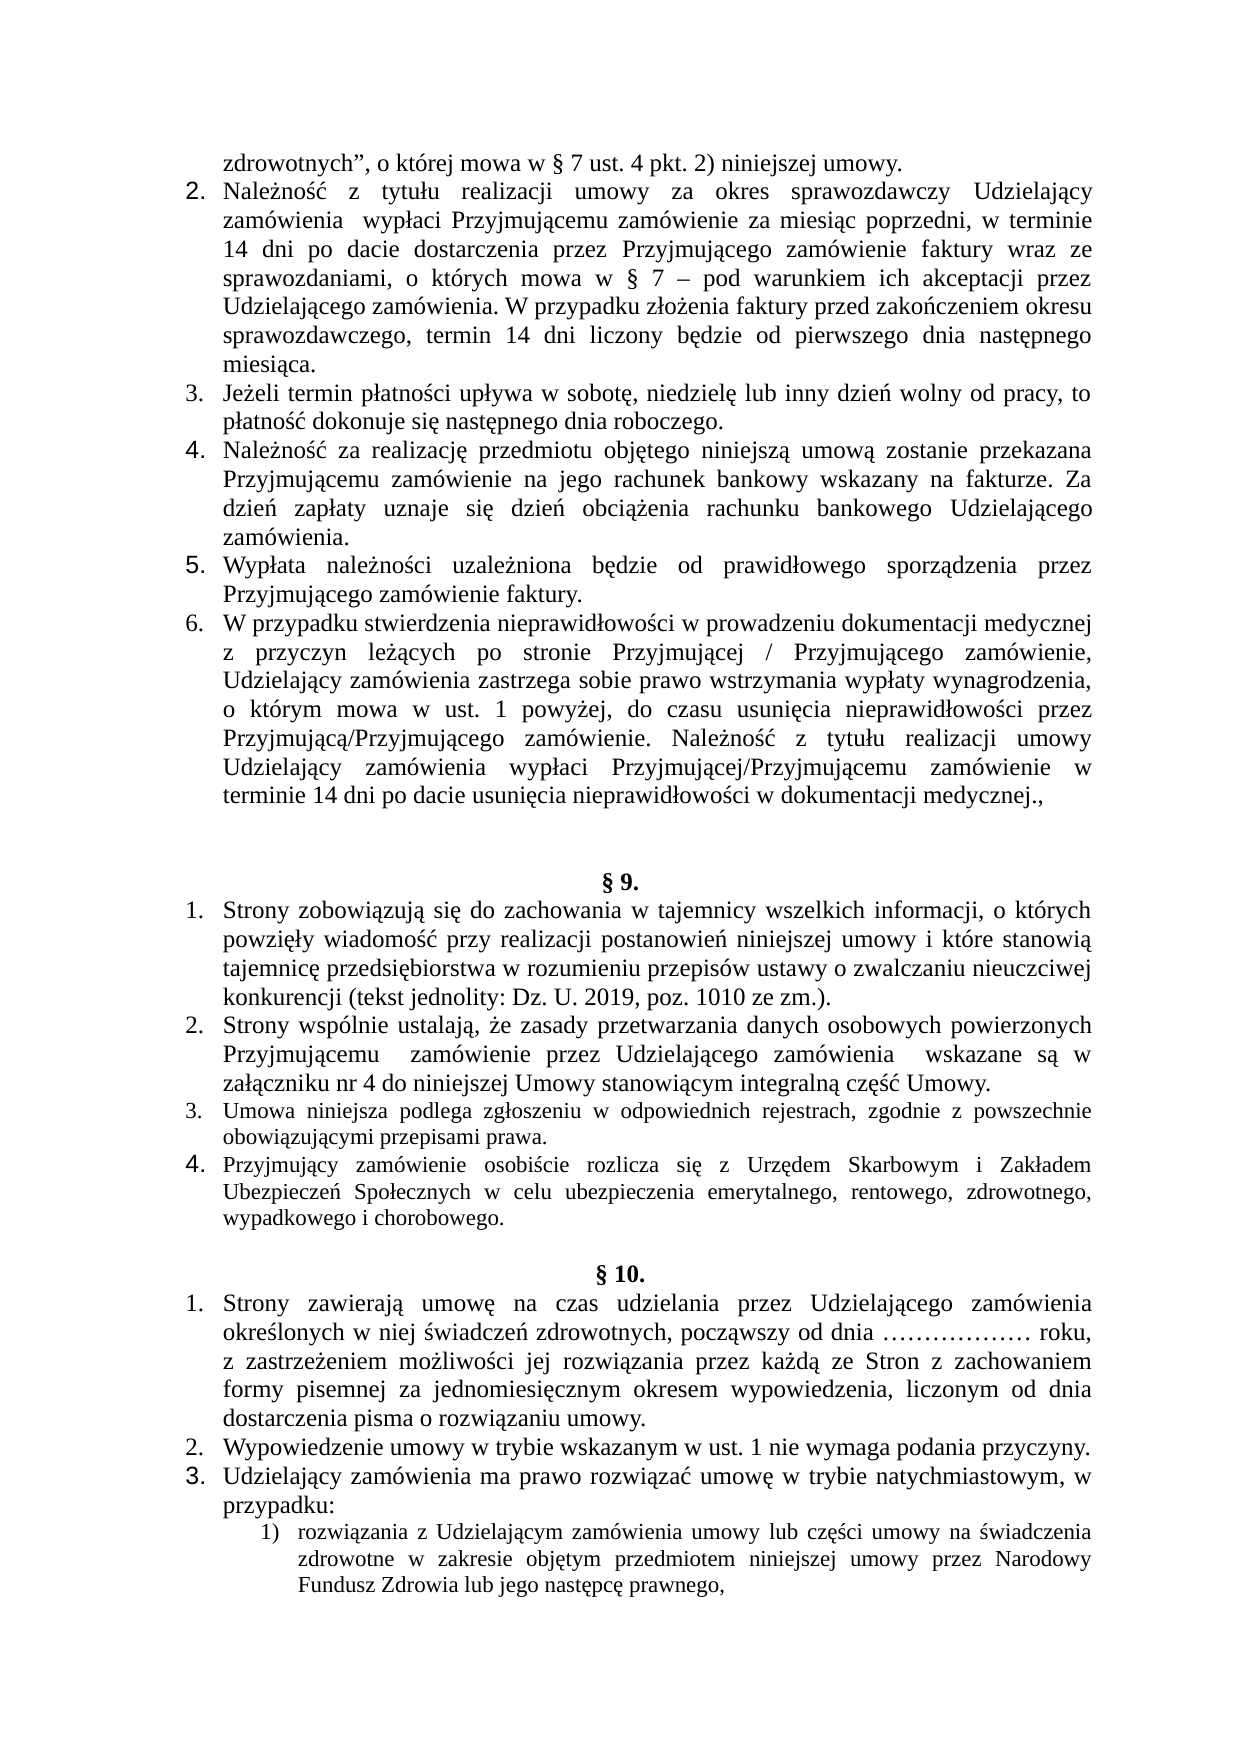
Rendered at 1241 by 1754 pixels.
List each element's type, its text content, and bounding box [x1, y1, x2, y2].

list Wypłata należności uzależniona będzie od prawidłowego sporządzenia przez Przyjmującego zamówienie faktury. [185, 550, 1093, 608]
list Umowa niniejsza podlega zgłoszeniu w odpowiednich rejestrach, zgodnie z powszechnie obowiązującymi przepisami prawa. [185, 1097, 1093, 1149]
list rozwiązania z Udzielającym zamówienia umowy lub części umowy na świadczenia zdrowotne w zakresie objętym przedmiotem niniejszej umowy przez Narodowy Fundusz Zdrowia lub jego następcę prawnego, [260, 1518, 1093, 1597]
list Przyjmujący zamówienie osobiście rozlicza się z Urzędem Skarbowym i Zakładem Ubezpieczeń Społecznych w celu ubezpieczenia emerytalnego, rentowego, zdrowotnego, wypadkowego i chorobowego. [185, 1149, 1093, 1231]
list W przypadku stwierdzenia nieprawidłowości w prowadzeniu dokumentacji medycznej z przyczyn leżących po stronie Przyjmującej / Przyjmującego zamówienie, Udzielający zamówienia zastrzega sobie prawo wstrzymania wypłaty wynagrodzenia, o którym mowa w ust. 1 powyżej, do czasu usunięcia nieprawidłowości przez Przyjmującą/Przyjmującego zamówienie. Należność z tytułu realizacji umowy Udzielający zamówienia wypłaci Przyjmującej/Przyjmującemu zamówienie w terminie 14 dni po dacie usunięcia nieprawidłowości w dokumentacji medycznej., [185, 608, 1093, 809]
text § 10. [148, 1259, 1093, 1288]
list Strony zobowiązują się do zachowania w tajemnicy wszelkich informacji, o których powzięły wiadomość przy realizacji postanowień niniejszej umowy i które stanowią tajemnicę przedsiębiorstwa w rozumieniu przepisów ustawy o zwalczaniu nieuczciwej konkurencji (tekst jednolity: Dz. U. 2019, poz. 1010 ze zm.). [185, 895, 1093, 1010]
list Wypowiedzenie umowy w trybie wskazanym w ust. 1 nie wymaga podania przyczyny. [185, 1432, 1093, 1461]
list Strony wspólnie ustalają, że zasady przetwarzania danych osobowych powierzonych Przyjmującemu zamówienie przez Udzielającego zamówienia wskazane są w załączniku nr 4 do niniejszej Umowy stanowiącym integralną część Umowy. [185, 1010, 1093, 1097]
text § 9. [148, 867, 1093, 895]
list Udzielający zamówienia ma prawo rozwiązać umowę w trybie natychmiastowym, w przypadku: [185, 1461, 1093, 1518]
list Należność z tytułu realizacji umowy za okres sprawozdawczy Udzielający zamówienia wypłaci Przyjmującemu zamówienie za miesiąc poprzedni, w terminie 14 dni po dacie dostarczenia przez Przyjmującego zamówienie faktury wraz ze sprawozdaniami, o których mowa w § 7 – pod warunkiem ich akceptacji przez Udzielającego zamówienia. W przypadku złożenia faktury przed zakończeniem okresu sprawozdawczego, termin 14 dni liczony będzie od pierwszego dnia następnego miesiąca. [185, 176, 1093, 378]
list Należność za realizację przedmiotu objętego niniejszą umową zostanie przekazana Przyjmującemu zamówienie na jego rachunek bankowy wskazany na fakturze. Za dzień zapłaty uznaje się dzień obciążenia rachunku bankowego Udzielającego zamówienia. [185, 435, 1093, 550]
list zdrowotnych”, o której mowa w § 7 ust. 4 pkt. 2) niniejszej umowy. [185, 148, 1093, 176]
list Strony zawierają umowę na czas udzielania przez Udzielającego zamówienia określonych w niej świadczeń zdrowotnych, począwszy od dnia ……………… roku, z zastrzeżeniem możliwości jej rozwiązania przez każdą ze Stron z zachowaniem formy pisemnej za jednomiesięcznym okresem wypowiedzenia, liczonym od dnia dostarczenia pisma o rozwiązaniu umowy. [185, 1288, 1093, 1432]
list Jeżeli termin płatności upływa w sobotę, niedzielę lub inny dzień wolny od pracy, to płatność dokonuje się następnego dnia roboczego. [185, 378, 1093, 435]
